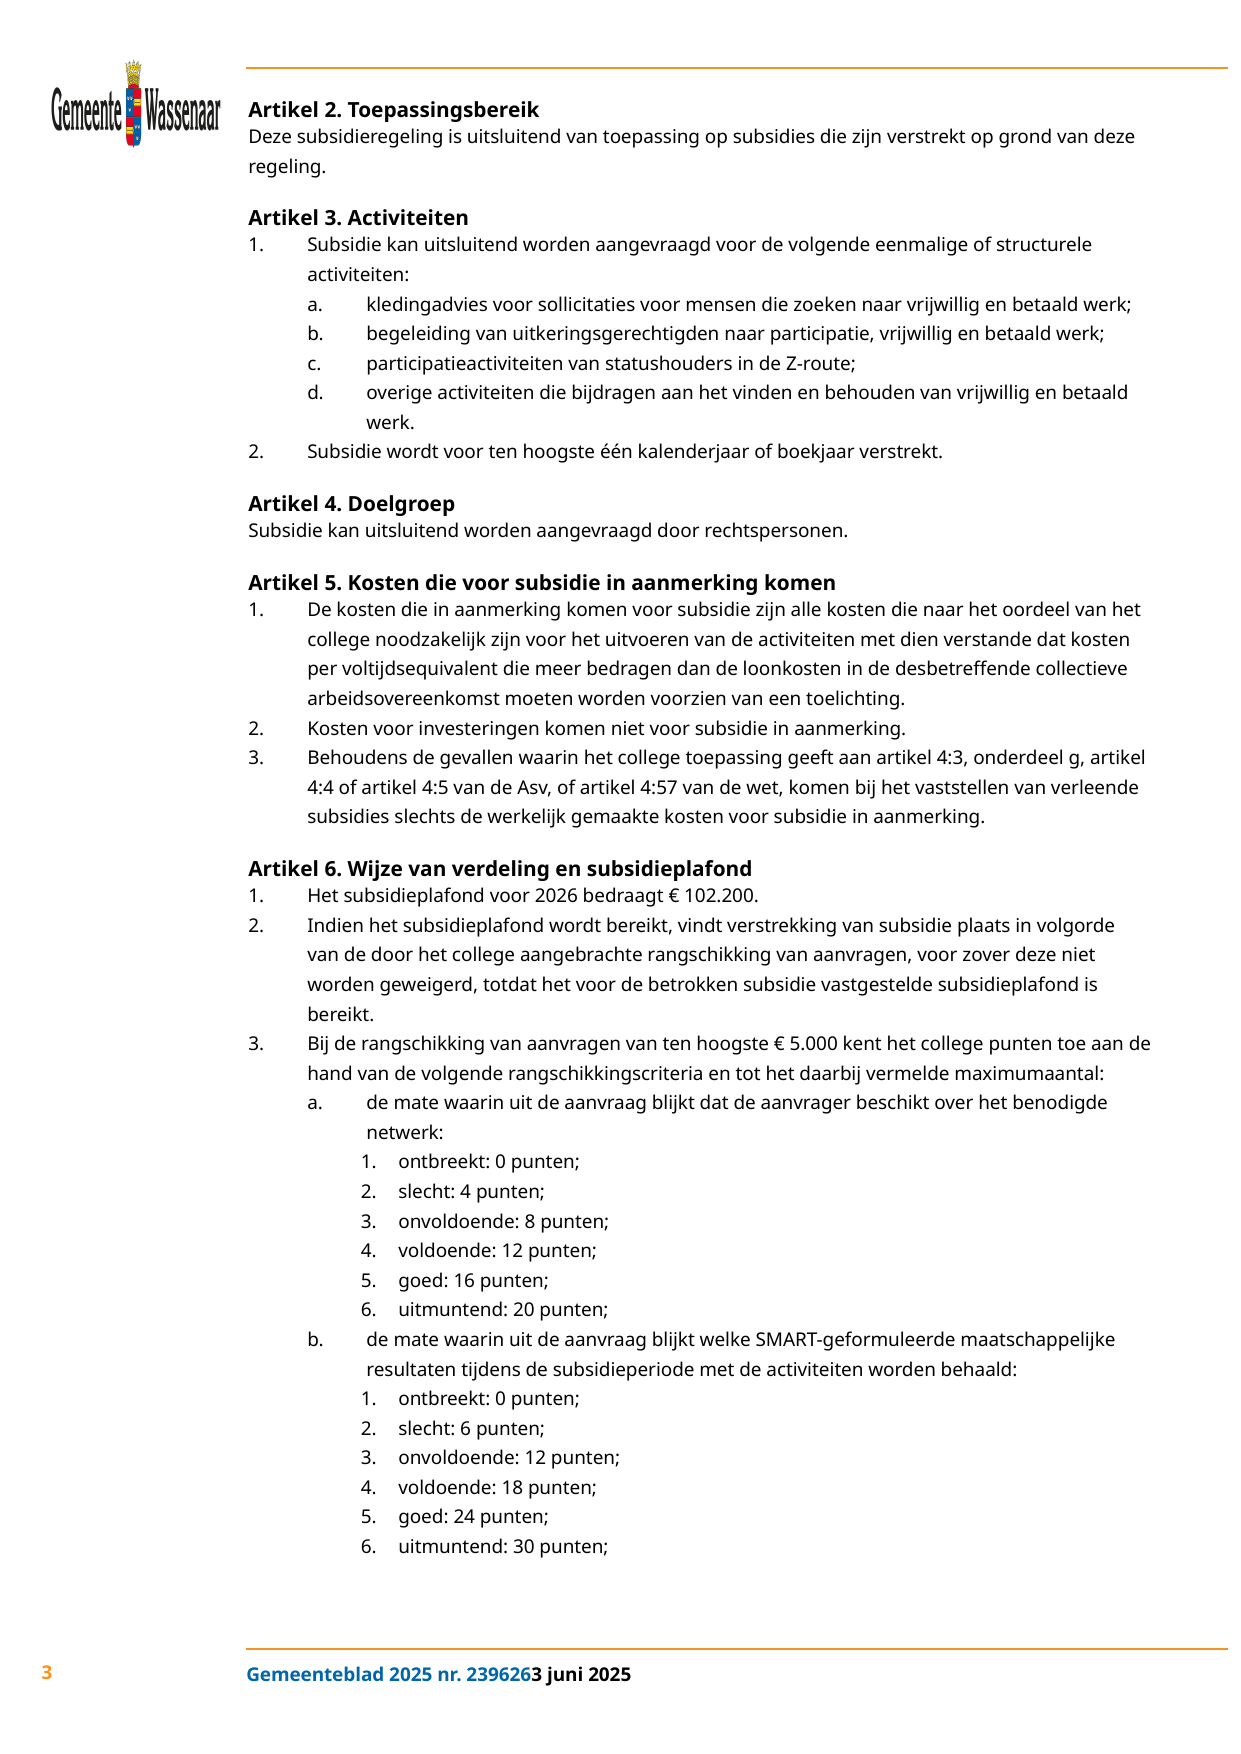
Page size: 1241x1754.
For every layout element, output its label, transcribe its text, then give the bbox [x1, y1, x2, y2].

text Artikel 2. Toepassingsbereik [248, 95, 1152, 123]
list kledingadvies voor sollicitaties voor mensen die zoeken naar vrijwillig en betaald werk; [307, 291, 1152, 317]
list slecht: 6 punten; [361, 1415, 1152, 1441]
list Subsidie kan uitsluitend worden aangevraagd voor de volgende eenmalige of structurele activiteiten: [248, 232, 1152, 287]
list goed: 16 punten; [361, 1267, 1152, 1293]
list participatieactiviteiten van statushouders in de Z-route; [307, 350, 1152, 376]
list Het subsidieplafond voor 2026 bedraagt € 102.200. [248, 882, 1152, 908]
list slecht: 4 punten; [361, 1178, 1152, 1204]
list Indien het subsidieplafond wordt bereikt, vindt verstrekking van subsidie plaats in volgorde van de door het college aangebrachte rangschikking van aanvragen, voor zover deze niet worden geweigerd, totdat het voor de betrokken subsidie vastgestelde subsidieplafond is bereikt. [248, 912, 1152, 1026]
list Subsidie wordt voor ten hoogste één kalenderjaar of boekjaar verstrekt. [248, 439, 1152, 464]
list begeleiding van uitkeringsgerechtigden naar participatie, vrijwillig en betaald werk; [307, 320, 1152, 346]
text Artikel 3. Activiteiten [248, 203, 1152, 232]
list ontbreekt: 0 punten; [361, 1385, 1152, 1411]
picture [41, 47, 231, 172]
list ontbreekt: 0 punten; [361, 1149, 1152, 1174]
list Kosten voor investeringen komen niet voor subsidie in aanmerking. [248, 715, 1152, 741]
list overige activiteiten die bijdragen aan het vinden en behouden van vrijwillig en betaald werk. [307, 379, 1152, 435]
list de mate waarin uit de aanvraag blijkt welke SMART-geformuleerde maatschappelijke resultaten tijdens de subsidieperiode met de activiteiten worden behaald: [307, 1326, 1152, 1381]
list onvoldoende: 12 punten; [361, 1444, 1152, 1470]
list goed: 24 punten; [361, 1504, 1152, 1529]
text Subsidie kan uitsluitend worden aangevraagd door rechtspersonen. [248, 518, 1152, 543]
list Behoudens de gevallen waarin het college toepassing geeft aan artikel 4:3, onderdeel g, artikel 4:4 of artikel 4:5 van de Asv, of artikel 4:57 van de wet, komen bij het vaststellen van verleende subsidies slechts de werkelijk gemaakte kosten voor subsidie in aanmerking. [248, 744, 1152, 829]
list onvoldoende: 8 punten; [361, 1208, 1152, 1233]
text Artikel 6. Wijze van verdeling en subsidieplafond [248, 854, 1152, 882]
list voldoende: 18 punten; [361, 1474, 1152, 1500]
list uitmuntend: 30 punten; [361, 1533, 1152, 1559]
list De kosten die in aanmerking komen voor subsidie zijn alle kosten die naar het oordeel van het college noodzakelijk zijn voor het uitvoeren van de activiteiten met dien verstande dat kosten per voltijdsequivalent die meer bedragen dan de loonkosten in de desbetreffende collectieve arbeidsovereenkomst moeten worden voorzien van een toelichting. [248, 596, 1152, 711]
list uitmuntend: 20 punten; [361, 1297, 1152, 1322]
text Artikel 4. Doelgroep [248, 489, 1152, 518]
text Deze subsidieregeling is uitsluitend van toepassing op subsidies die zijn verstrekt op grond van deze regeling. [248, 123, 1152, 178]
text Artikel 5. Kosten die voor subsidie in aanmerking komen [248, 568, 1152, 596]
list de mate waarin uit de aanvraag blijkt dat de aanvrager beschikt over het benodigde netwerk: [307, 1089, 1152, 1145]
list Bij de rangschikking van aanvragen van ten hoogste € 5.000 kent het college punten toe aan de hand van de volgende rangschikkingscriteria en tot het daarbij vermelde maximumaantal: [248, 1030, 1152, 1086]
list voldoende: 12 punten; [361, 1237, 1152, 1263]
